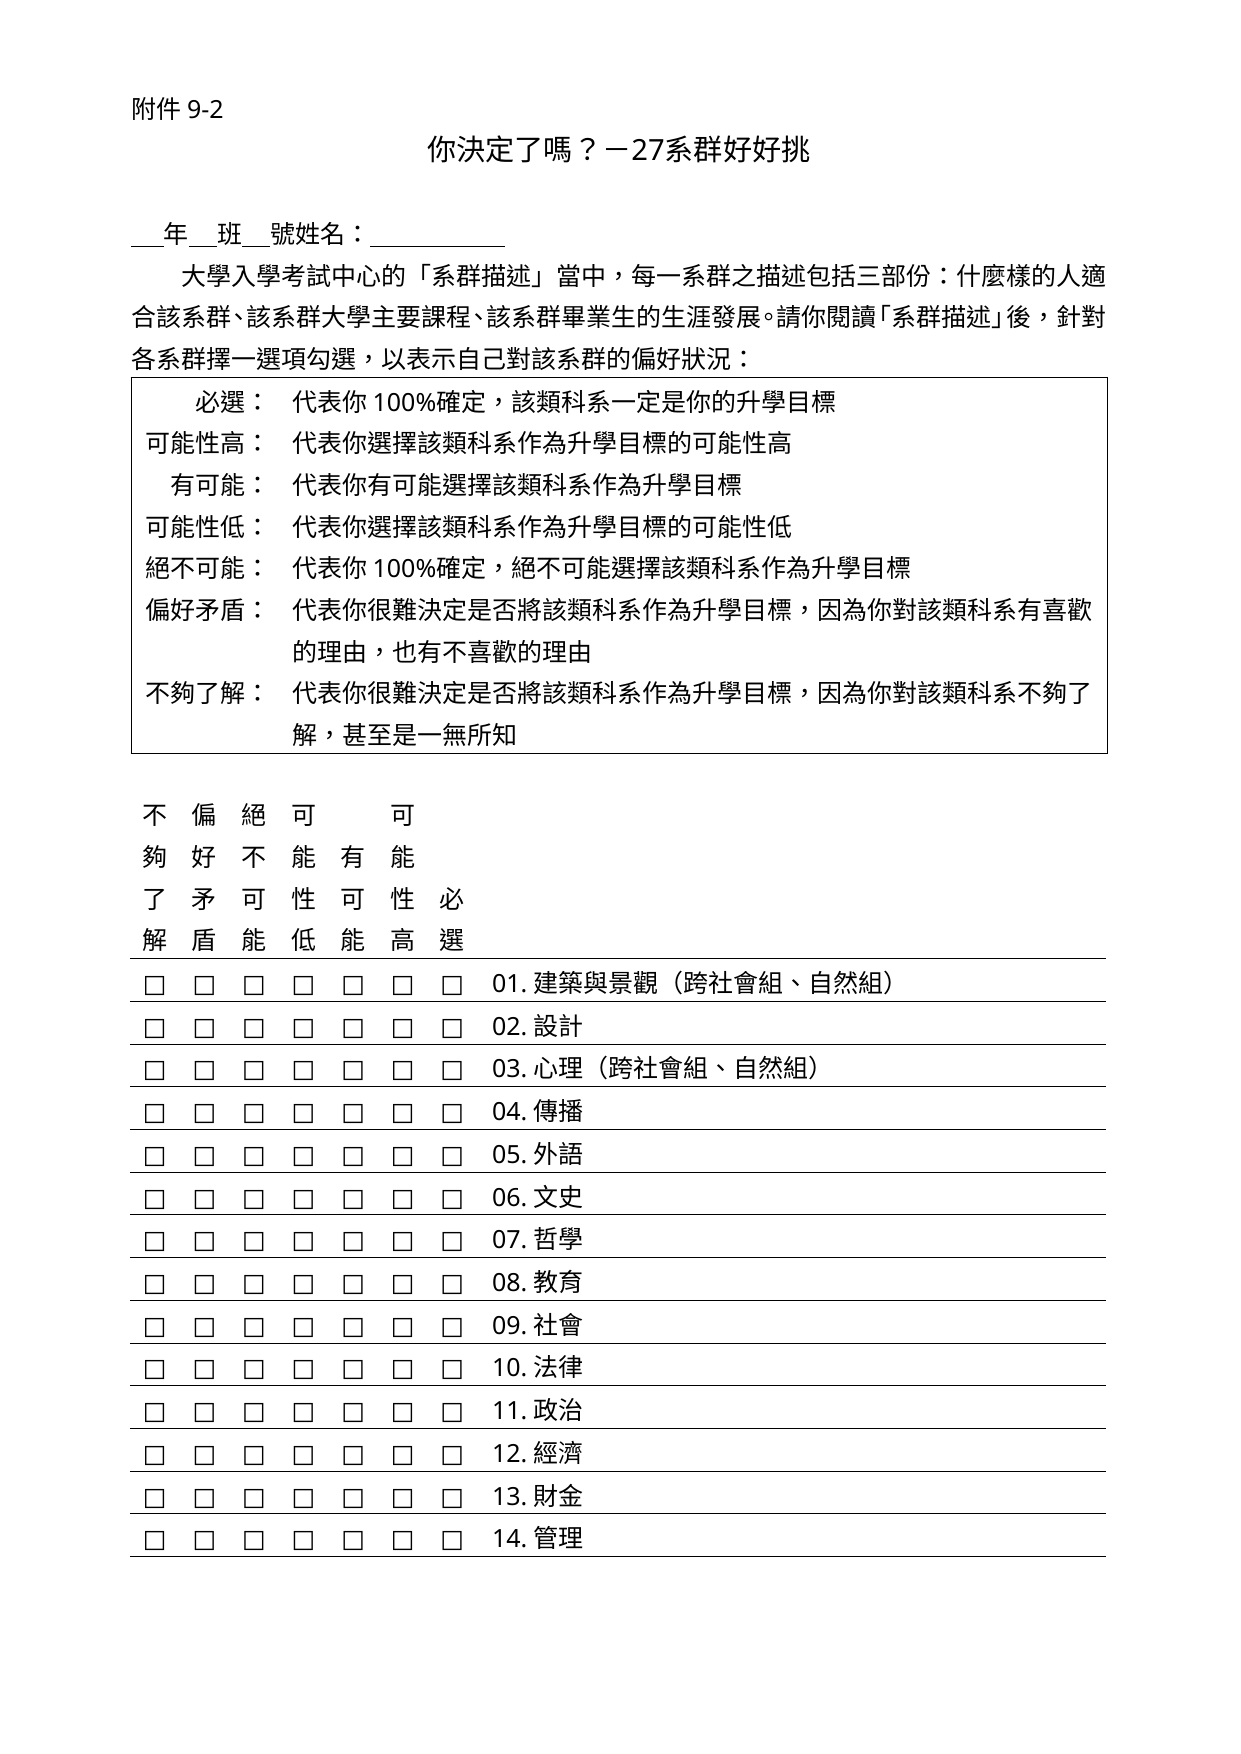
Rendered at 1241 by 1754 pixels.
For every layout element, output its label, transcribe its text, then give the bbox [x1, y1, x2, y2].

table_cell □ [179, 1429, 229, 1471]
table_cell 社會 [530, 1301, 1106, 1342]
table_cell 05. [477, 1130, 530, 1172]
table_cell □ [130, 1514, 179, 1556]
table_cell 代表你有可能選擇該類科系作為升學目標 [281, 461, 1107, 503]
table_cell □ [130, 1344, 179, 1385]
table_cell □ [427, 1429, 477, 1471]
table_cell □ [427, 1045, 477, 1086]
table_cell 代表你選擇該類科系作為升學目標的可能性高 [281, 420, 1107, 461]
table_cell □ [378, 1173, 427, 1214]
table_cell □ [427, 1344, 477, 1385]
table_cell □ [229, 1514, 278, 1556]
table_cell □ [279, 1002, 328, 1043]
table_cell 設計 [530, 1002, 1106, 1043]
text 你決定了嗎？－27系群好好挑 [131, 127, 1106, 168]
table_cell □ [130, 1045, 179, 1086]
table_header 必 選 [427, 791, 477, 958]
table_cell □ [427, 1087, 477, 1129]
table_cell □ [328, 1386, 378, 1428]
table_cell □ [427, 1386, 477, 1428]
table_cell □ [328, 1173, 378, 1214]
table_cell □ [328, 1472, 378, 1513]
table_cell □ [130, 1173, 179, 1214]
table_cell □ [179, 1514, 229, 1556]
table_cell □ [328, 1087, 378, 1129]
table_cell 12. [477, 1429, 530, 1471]
table_header 可 能 性 低 [279, 791, 328, 958]
table_cell 經濟 [530, 1429, 1106, 1471]
table_cell 02. [477, 1002, 530, 1043]
table_cell 07. [477, 1215, 530, 1257]
table_cell 哲學 [530, 1215, 1106, 1257]
table_cell 08. [477, 1258, 530, 1300]
table_cell □ [427, 1173, 477, 1214]
table_cell □ [378, 1087, 427, 1129]
table_cell □ [378, 1429, 427, 1471]
table_cell □ [378, 959, 427, 1001]
table_cell □ [427, 1130, 477, 1172]
table_header 不 夠 了 解 [130, 791, 179, 958]
table_cell □ [378, 1472, 427, 1513]
table_header 必選： [132, 378, 281, 419]
table_cell □ [229, 1130, 278, 1172]
table_cell □ [229, 1429, 278, 1471]
table_cell □ [179, 1087, 229, 1129]
table_cell □ [328, 1301, 378, 1342]
table_cell □ [279, 1130, 328, 1172]
table_header [530, 791, 1106, 958]
table_cell 01. [477, 959, 530, 1001]
table_cell □ [279, 1386, 328, 1428]
table_cell □ [179, 1130, 229, 1172]
table_cell □ [378, 1215, 427, 1257]
table_cell 代表你100%確定，絕不可能選擇該類科系作為升學目標 [281, 545, 1107, 586]
table_cell □ [378, 1258, 427, 1300]
table_cell □ [179, 1258, 229, 1300]
table_cell 教育 [530, 1258, 1106, 1300]
table_cell □ [279, 1429, 328, 1471]
table_cell 06. [477, 1173, 530, 1214]
table_cell □ [229, 1002, 278, 1043]
table_cell 可能性低： [132, 503, 281, 544]
table_cell 04. [477, 1087, 530, 1129]
table_header [477, 791, 530, 958]
table_cell 不夠了解： [132, 670, 281, 753]
table_cell □ [229, 1215, 278, 1257]
table_cell 傳播 [530, 1087, 1106, 1129]
table_cell 可能性高： [132, 420, 281, 461]
table_cell □ [328, 1045, 378, 1086]
table_cell □ [179, 1045, 229, 1086]
table_cell □ [229, 1045, 278, 1086]
table_cell 政治 [530, 1386, 1106, 1428]
table_cell 03. [477, 1045, 530, 1086]
table_cell □ [427, 1258, 477, 1300]
table_cell □ [279, 1258, 328, 1300]
table_cell □ [279, 1301, 328, 1342]
table_cell 11. [477, 1386, 530, 1428]
table_cell □ [130, 1002, 179, 1043]
table_cell □ [378, 1386, 427, 1428]
table_header 代表你100%確定，該類科系一定是你的升學目標 [281, 378, 1107, 419]
table_cell □ [328, 1258, 378, 1300]
table_cell □ [378, 1130, 427, 1172]
table_cell □ [179, 959, 229, 1001]
table_cell □ [130, 1087, 179, 1129]
table_cell □ [179, 1215, 229, 1257]
table_cell □ [130, 1215, 179, 1257]
table_cell 代表你很難決定是否將該類科系作為升學目標，因為你對該類科系不夠了解，甚至是一無所知 [281, 670, 1107, 753]
table_cell □ [378, 1301, 427, 1342]
table_cell □ [328, 1002, 378, 1043]
table_cell □ [130, 1258, 179, 1300]
table_cell 心理（跨社會組、自然組） [530, 1045, 1106, 1086]
table_cell 14. [477, 1514, 530, 1556]
table_cell □ [229, 1258, 278, 1300]
table_cell □ [279, 1087, 328, 1129]
table_cell □ [328, 959, 378, 1001]
table_cell 建築與景觀（跨社會組、自然組） [530, 959, 1106, 1001]
table_cell □ [130, 1429, 179, 1471]
table_cell □ [328, 1344, 378, 1385]
table_cell □ [427, 959, 477, 1001]
table_cell 代表你很難決定是否將該類科系作為升學目標，因為你對該類科系有喜歡的理由，也有不喜歡的理由 [281, 586, 1107, 669]
table_cell □ [427, 1514, 477, 1556]
table_cell □ [229, 1301, 278, 1342]
table_cell 絕不可能： [132, 545, 281, 586]
table_cell □ [130, 1130, 179, 1172]
table_header 絕 不 可 能 [229, 791, 278, 958]
table_cell □ [279, 1045, 328, 1086]
table_cell □ [179, 1173, 229, 1214]
table_cell 管理 [530, 1514, 1106, 1556]
table_cell □ [179, 1472, 229, 1513]
table_cell □ [279, 1215, 328, 1257]
table_cell □ [229, 1344, 278, 1385]
table_cell 13. [477, 1472, 530, 1513]
table_cell □ [427, 1301, 477, 1342]
table_cell 財金 [530, 1472, 1106, 1513]
table_cell □ [279, 1344, 328, 1385]
table_cell □ [279, 959, 328, 1001]
table_cell □ [328, 1215, 378, 1257]
table_header 有 可 能 [328, 791, 378, 958]
table_cell □ [328, 1130, 378, 1172]
table_cell □ [378, 1045, 427, 1086]
table_cell □ [378, 1002, 427, 1043]
table_cell □ [427, 1215, 477, 1257]
table_cell 法律 [530, 1344, 1106, 1385]
text 大學入學考試中心的「系群描述」當中，每一系群之描述包括三部份：什麼樣的人適合該系群、該系群大學主要課程、該系群畢業生的生涯發展。請你閱讀「系群描述」後，針對各系群擇一選項勾選，以表示自己對該系群的偏好狀況： [131, 252, 1106, 377]
table_cell 10. [477, 1344, 530, 1385]
table_cell □ [427, 1002, 477, 1043]
table_cell □ [378, 1514, 427, 1556]
table_cell 有可能： [132, 461, 281, 503]
table_cell □ [328, 1429, 378, 1471]
table_header 可 能 性 高 [378, 791, 427, 958]
table_cell 外語 [530, 1130, 1106, 1172]
table_cell □ [179, 1002, 229, 1043]
table_cell 偏好矛盾： [132, 586, 281, 669]
table_cell □ [130, 1301, 179, 1342]
table_cell □ [229, 1173, 278, 1214]
table_cell □ [427, 1472, 477, 1513]
table_cell □ [130, 1386, 179, 1428]
table_cell □ [378, 1344, 427, 1385]
table_cell □ [279, 1514, 328, 1556]
table_header 偏 好 矛 盾 [179, 791, 229, 958]
table_cell □ [229, 1472, 278, 1513]
table_cell 09. [477, 1301, 530, 1342]
text 年 班 號姓名： [131, 210, 1106, 252]
text 附件 9-2 [131, 89, 1106, 127]
table_cell □ [130, 1472, 179, 1513]
table_cell □ [179, 1386, 229, 1428]
table_cell 代表你選擇該類科系作為升學目標的可能性低 [281, 503, 1107, 544]
table_cell □ [279, 1173, 328, 1214]
table_cell □ [229, 1087, 278, 1129]
table_cell □ [229, 959, 278, 1001]
table_cell 文史 [530, 1173, 1106, 1214]
table_cell □ [279, 1472, 328, 1513]
table_cell □ [130, 959, 179, 1001]
table_cell □ [179, 1344, 229, 1385]
table_cell □ [328, 1514, 378, 1556]
table_cell □ [179, 1301, 229, 1342]
table_cell □ [229, 1386, 278, 1428]
